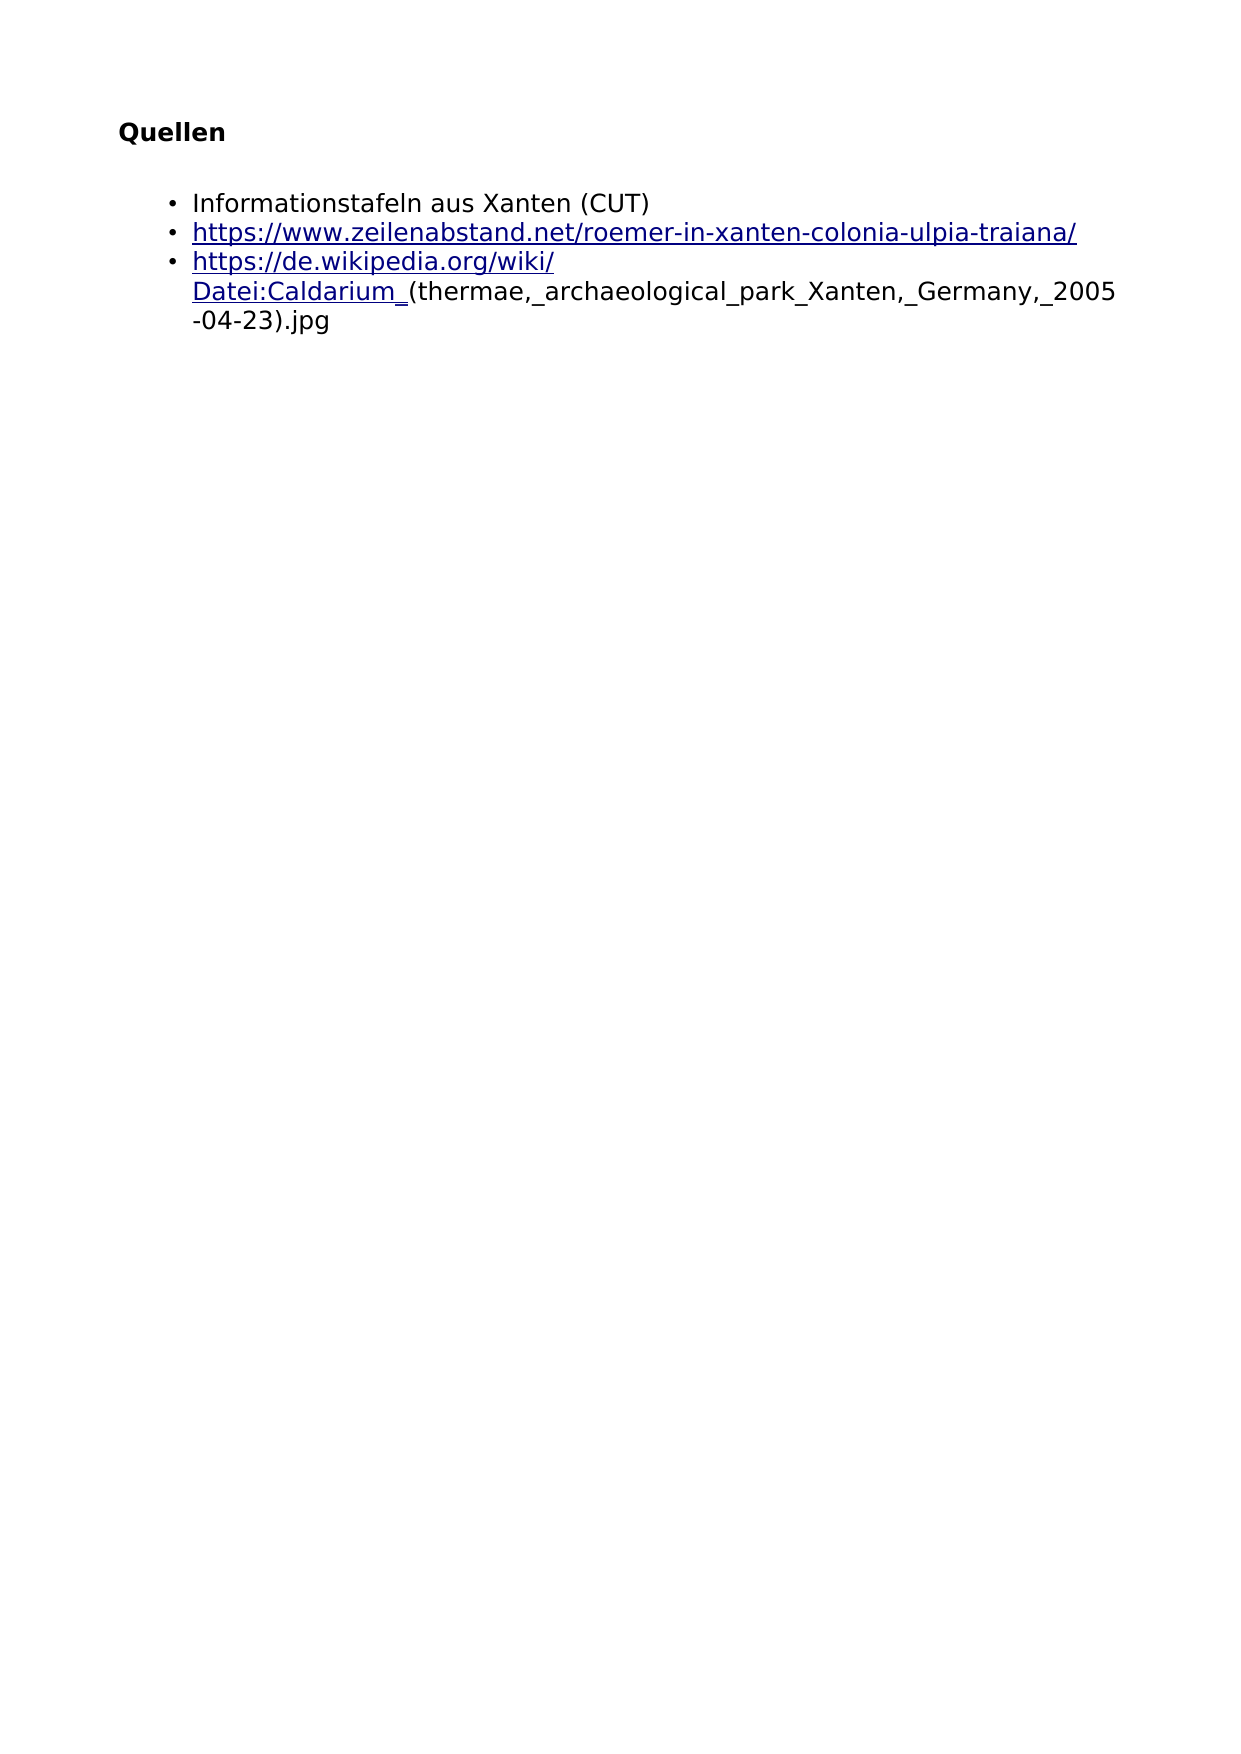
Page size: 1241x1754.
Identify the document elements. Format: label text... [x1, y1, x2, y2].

list https://www.zeilenabstand.net/roemer-in-xanten-colonia-ulpia-traiana/ [177, 218, 1122, 248]
text Quellen [118, 118, 1122, 147]
list https://de.wikipedia.org/wiki/Datei:Caldarium_(thermae,_archaeological_park_Xanten,_Germany,_2005-04-23).jpg [177, 248, 1122, 335]
list Informationstafeln aus Xanten (CUT) [177, 189, 1122, 218]
